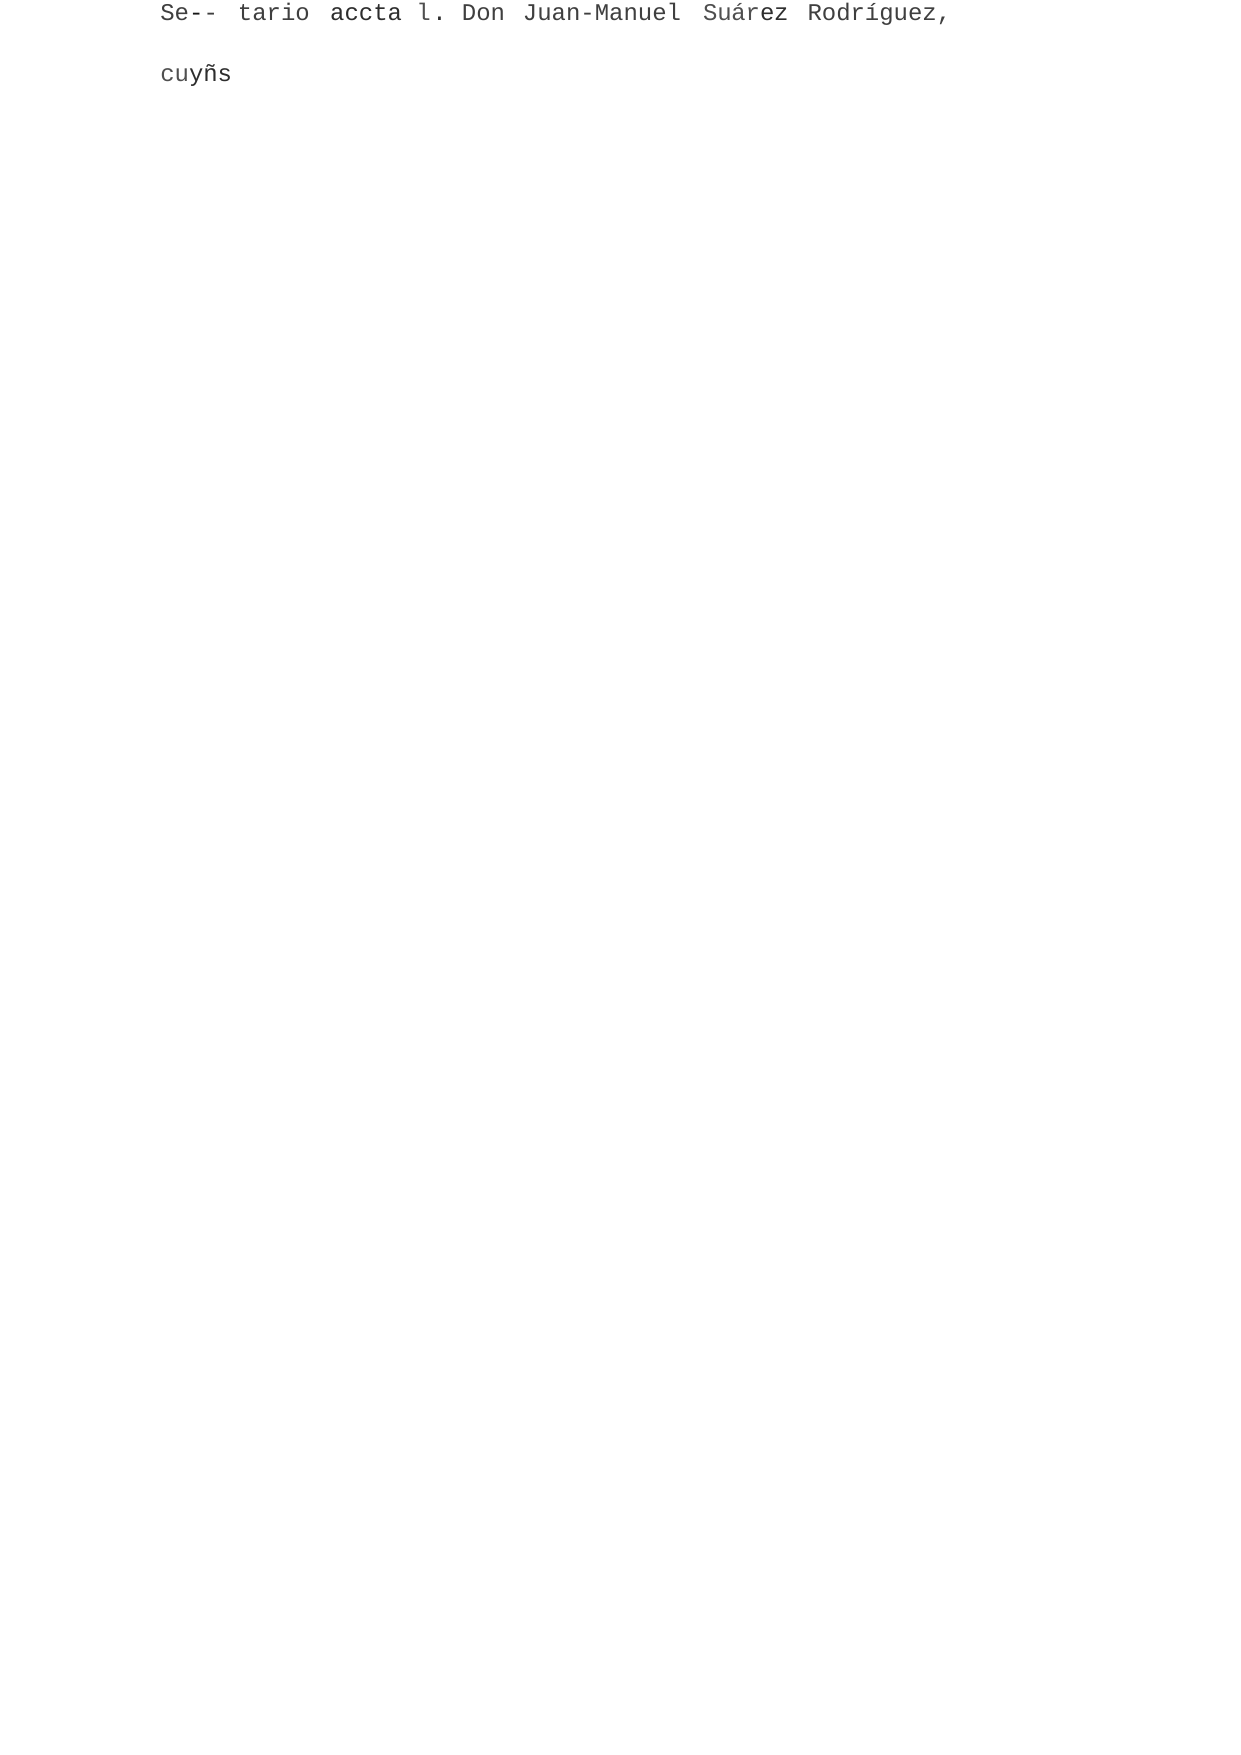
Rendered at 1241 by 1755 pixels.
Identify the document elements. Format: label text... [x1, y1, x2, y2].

text Se-- tario accta l. Don Juan-Manuel Suárez Rodríguez, cuyñs [160, 0, 963, 88]
